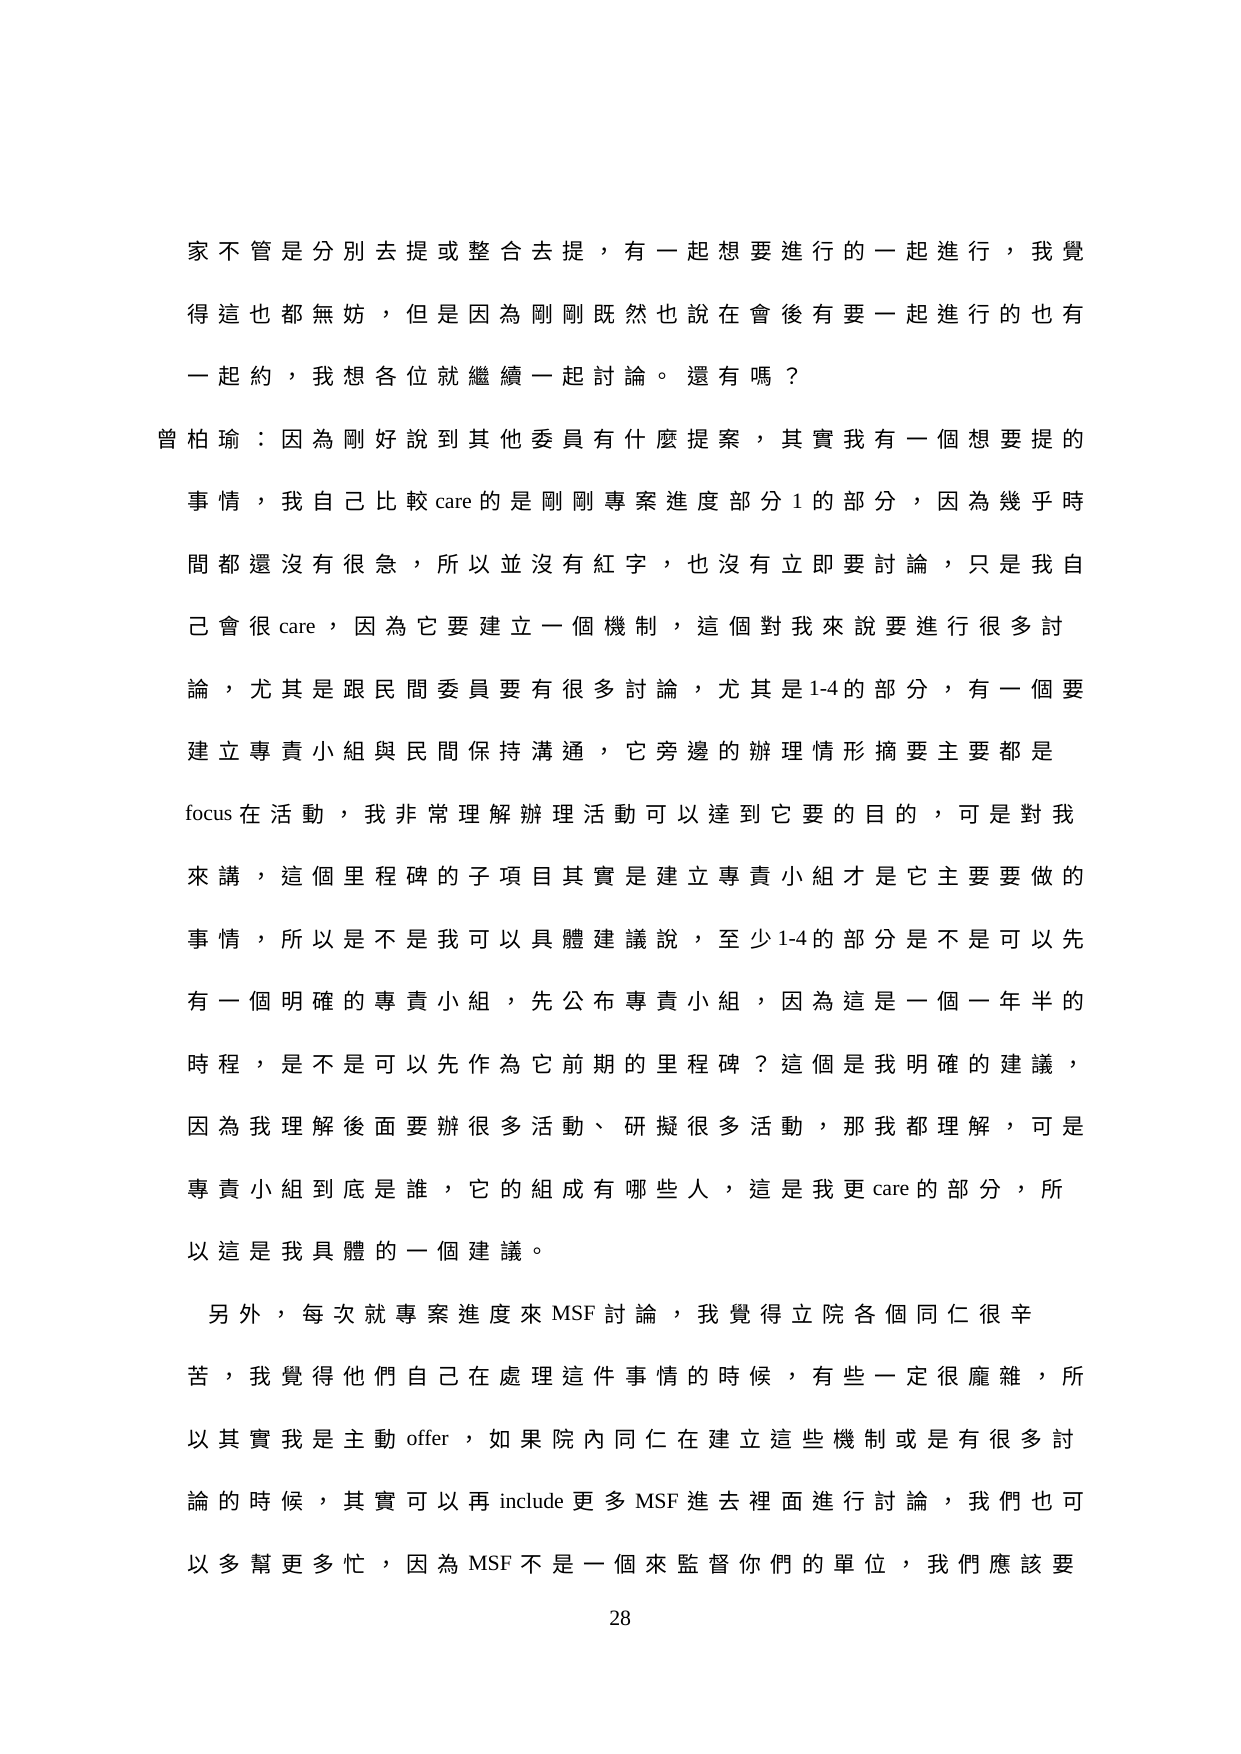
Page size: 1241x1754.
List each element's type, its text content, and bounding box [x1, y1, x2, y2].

text 另外，每次就專案進度來MSF討論，我覺得立院各個同仁很辛苦，我覺得他們自己在處理這件事情的時候，有些一定很龐雜，所以其實我是主動offer，如果院內同仁在建立這些機制或是有很多討論的時候，其實可以再include更多MSF進去裡面進行討論，我們也可以多幫更多忙，因為MSF不是一個來監督你們的單位，我們應該要 [173, 1281, 1089, 1594]
text 家不管是分別去提或整合去提，有一起想要進行的一起進行，我覺得這也都無妨，但是因為剛剛既然也說在會後有要一起進行的也有一起約，我想各位就繼續一起討論。還有嗎？ [151, 219, 1089, 406]
text 曾柏瑜：因為剛好說到其他委員有什麼提案，其實我有一個想要提的事情，我自己比較care的是剛剛專案進度部分1的部分，因為幾乎時間都還沒有很急，所以並沒有紅字，也沒有立即要討論，只是我自己會很care，因為它要建立一個機制，這個對我來說要進行很多討論，尤其是跟民間委員要有很多討論，尤其是1-4的部分，有一個要建立專責小組與民間保持溝通，它旁邊的辦理情形摘要主要都是focus在活動，我非常理解辦理活動可以達到它要的目的，可是對我來講，這個里程碑的子項目其實是建立專責小組才是它主要要做的事情，所以是不是我可以具體建議說，至少1-4的部分是不是可以先有一個明確的專責小組，先公布專責小組，因為這是一個一年半的時程，是不是可以先作為它前期的里程碑？這個是我明確的建議，因為我理解後面要辦很多活動、研擬很多活動，那我都理解，可是專責小組到底是誰，它的組成有哪些人，這是我更care的部分，所以這是我具體的一個建議。 [151, 406, 1089, 1281]
